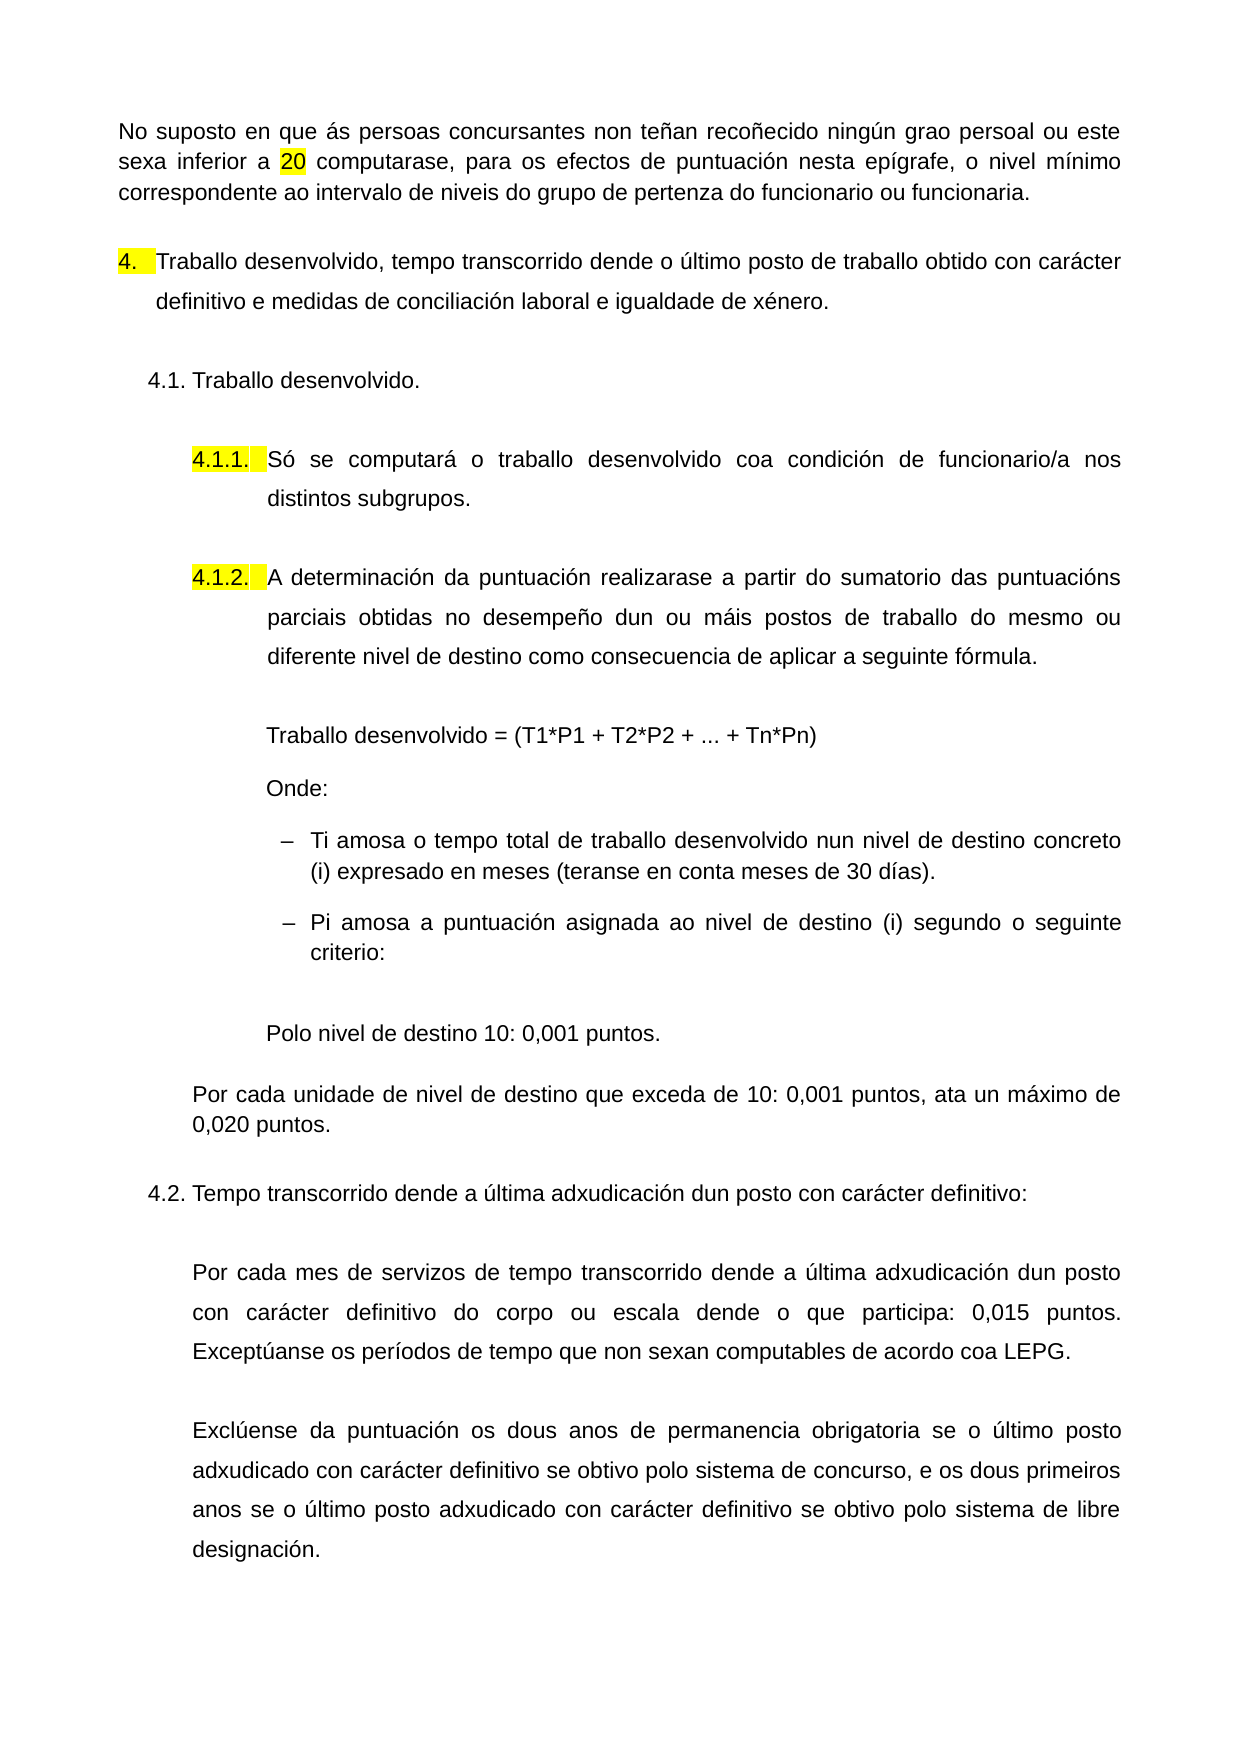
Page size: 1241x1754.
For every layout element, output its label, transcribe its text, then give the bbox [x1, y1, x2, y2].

text Por cada mes de servizos de tempo transcorrido dende a última adxudicación dun posto con carácter definitivo do corpo ou escala dende o que participa: 0,015 puntos. Exceptúanse os períodos de tempo que non sexan computables de acordo coa LEPG. [192, 1259, 1122, 1365]
text 4.1. Traballo desenvolvido. [148, 367, 1122, 393]
list Só se computará o traballo desenvolvido coa condición de funcionario/a nos distintos subgrupos. [192, 446, 1122, 511]
text Traballo desenvolvido = (T1*P1 + T2*P2 + ... + Tn*Pn) [266, 722, 1122, 748]
text Por cada unidade de nivel de destino que exceda de 10: 0,001 puntos, ata un máximo de 0,020 puntos. [192, 1081, 1122, 1137]
list Ti amosa o tempo total de traballo desenvolvido nun nivel de destino concreto (i) expresado en meses (teranse en conta meses de 30 días). [281, 827, 1122, 884]
text Polo nivel de destino 10: 0,001 puntos. [266, 1020, 1122, 1046]
text Exclúense da puntuación os dous anos de permanencia obrigatoria se o último posto adxudicado con carácter definitivo se obtivo polo sistema de concurso, e os dous primeiros anos se o último posto adxudicado con carácter definitivo se obtivo polo sistema de libre designación. [192, 1417, 1122, 1562]
text 4.2. Tempo transcorrido dende a última adxudicación dun posto con carácter definitivo: [148, 1180, 1122, 1207]
list Pi amosa a puntuación asignada ao nivel de destino (i) segundo o seguinte criterio: [282, 909, 1122, 965]
text Onde: [266, 775, 1122, 801]
list Traballo desenvolvido, tempo transcorrido dende o último posto de traballo obtido con carácter definitivo e medidas de conciliación laboral e igualdade de xénero. [118, 248, 1122, 314]
text No suposto en que ás persoas concursantes non teñan recoñecido ningún grao persoal ou este sexa inferior a 20 computarase, para os efectos de puntuación nesta epígrafe, o nivel mínimo correspondente ao intervalo de niveis do grupo de pertenza do funcionario ou funcionaria. [118, 118, 1122, 205]
list A determinación da puntuación realizarase a partir do sumatorio das puntuacións parciais obtidas no desempeño dun ou máis postos de traballo do mesmo ou diferente nivel de destino como consecuencia de aplicar a seguinte fórmula. [192, 564, 1122, 669]
